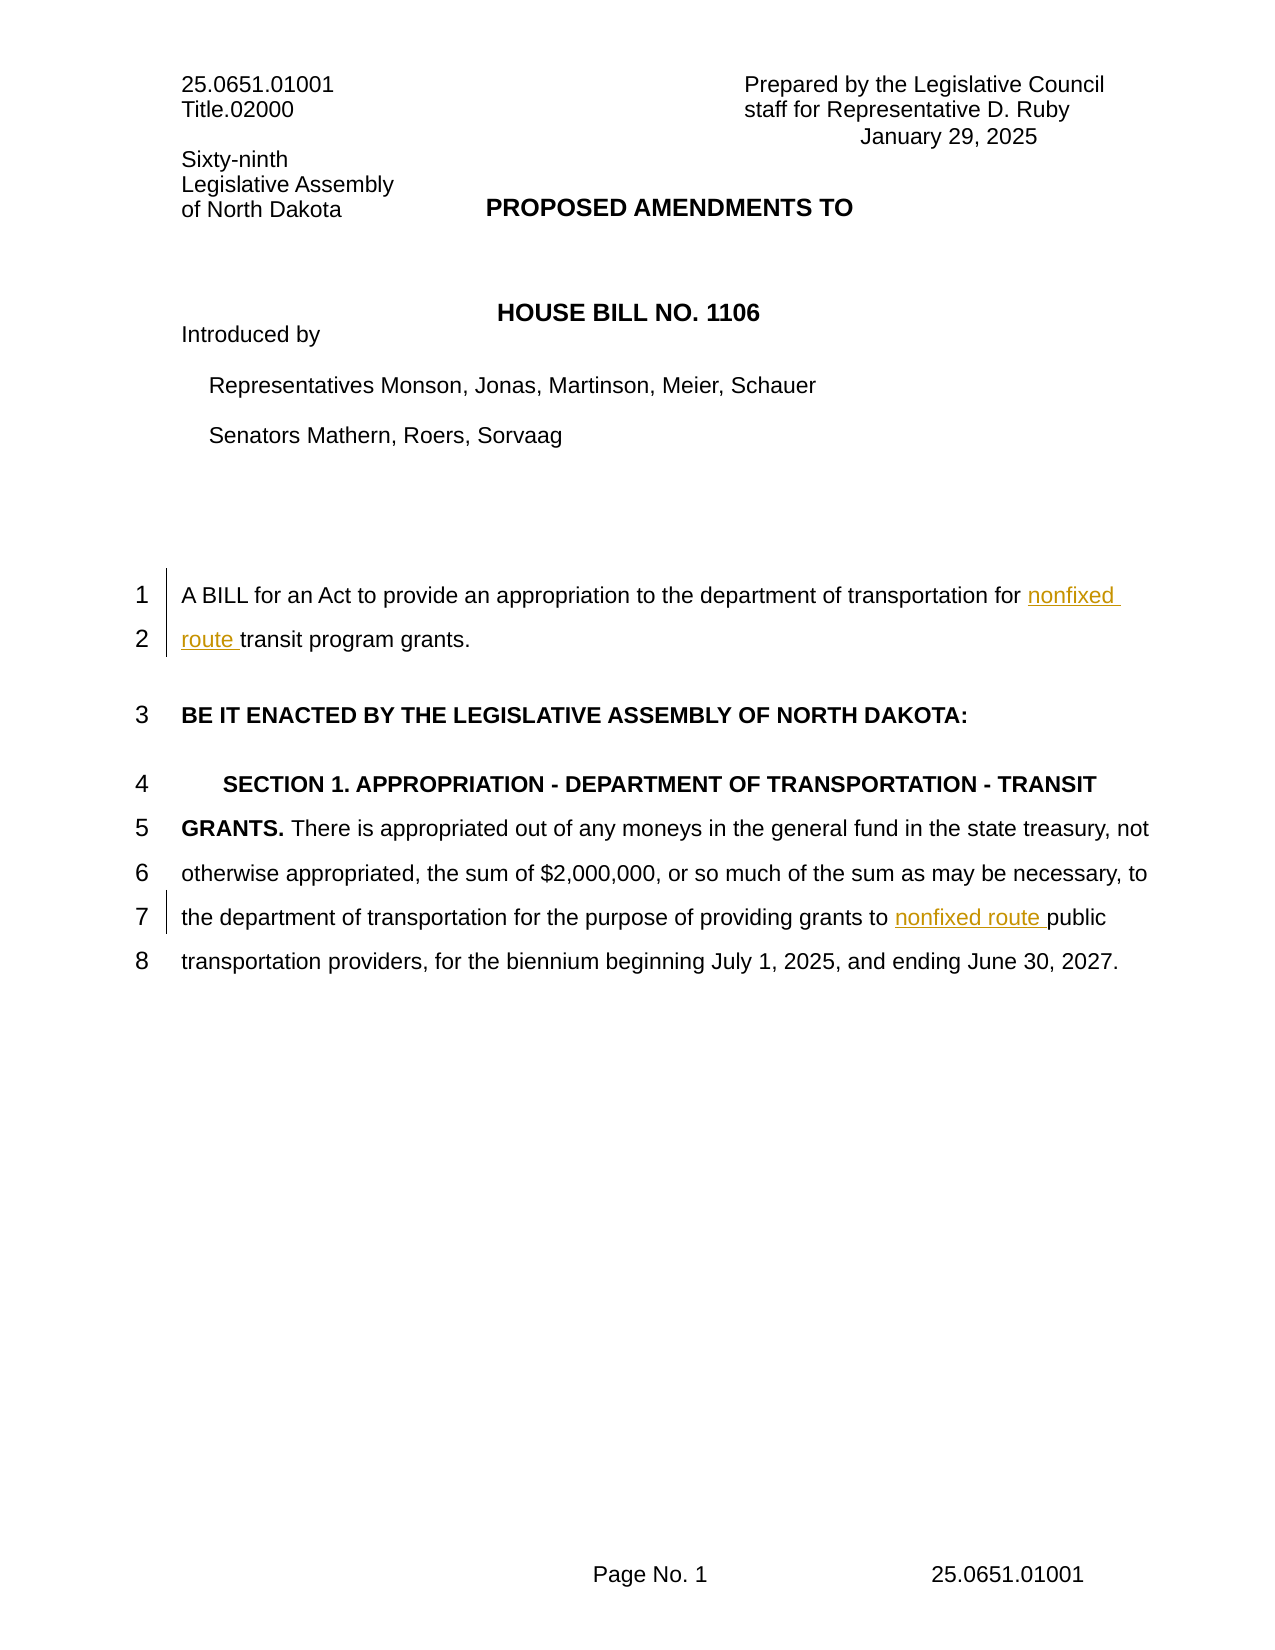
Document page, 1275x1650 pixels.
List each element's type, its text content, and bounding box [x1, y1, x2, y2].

text SECTION 1. APPROPRIATION - DEPARTMENT OF TRANSPORTATION - TRANSIT GRANTS. There is appropriated out of any moneys in the general fund in the state treasury, not otherwise appropriated, the sum of $2,000,000, or so much of the sum as may be necessary, to the department of transportation for the purpose of providing grants to nonfixed route public transportation providers, for the biennium beginning July 1, 2025, and ending June 30, 2027. [181, 757, 1154, 978]
title House BILL NO. 1106 [490, 297, 760, 326]
text of North Dakota [181, 198, 1154, 223]
text BE IT ENACTED BY THE LEGISLATIVE ASSEMBLY OF NORTH DAKOTA: [181, 688, 1154, 732]
table_cell Sixty-ninth [181, 123, 744, 173]
table_header Prepared by the Legislative Council staff for Representative D. Ruby [744, 73, 1153, 123]
text Legislative Assembly [181, 173, 1154, 198]
table_cell January 29, 2025 [744, 123, 1153, 173]
text Introduced by [181, 323, 1154, 348]
text Senators Mathern, Roers, Sorvaag [208, 425, 1154, 448]
text Representatives Monson, Jonas, Martinson, Meier, Schauer [208, 375, 1154, 398]
title PROPOSED AMENDMENTS TO [486, 192, 872, 221]
table_header 25.0651.01001 Title. [181, 73, 744, 123]
title A BILL for an Act to provide an appropriation to the department of transportation for nonfixed route transit program grants. [181, 568, 1154, 657]
